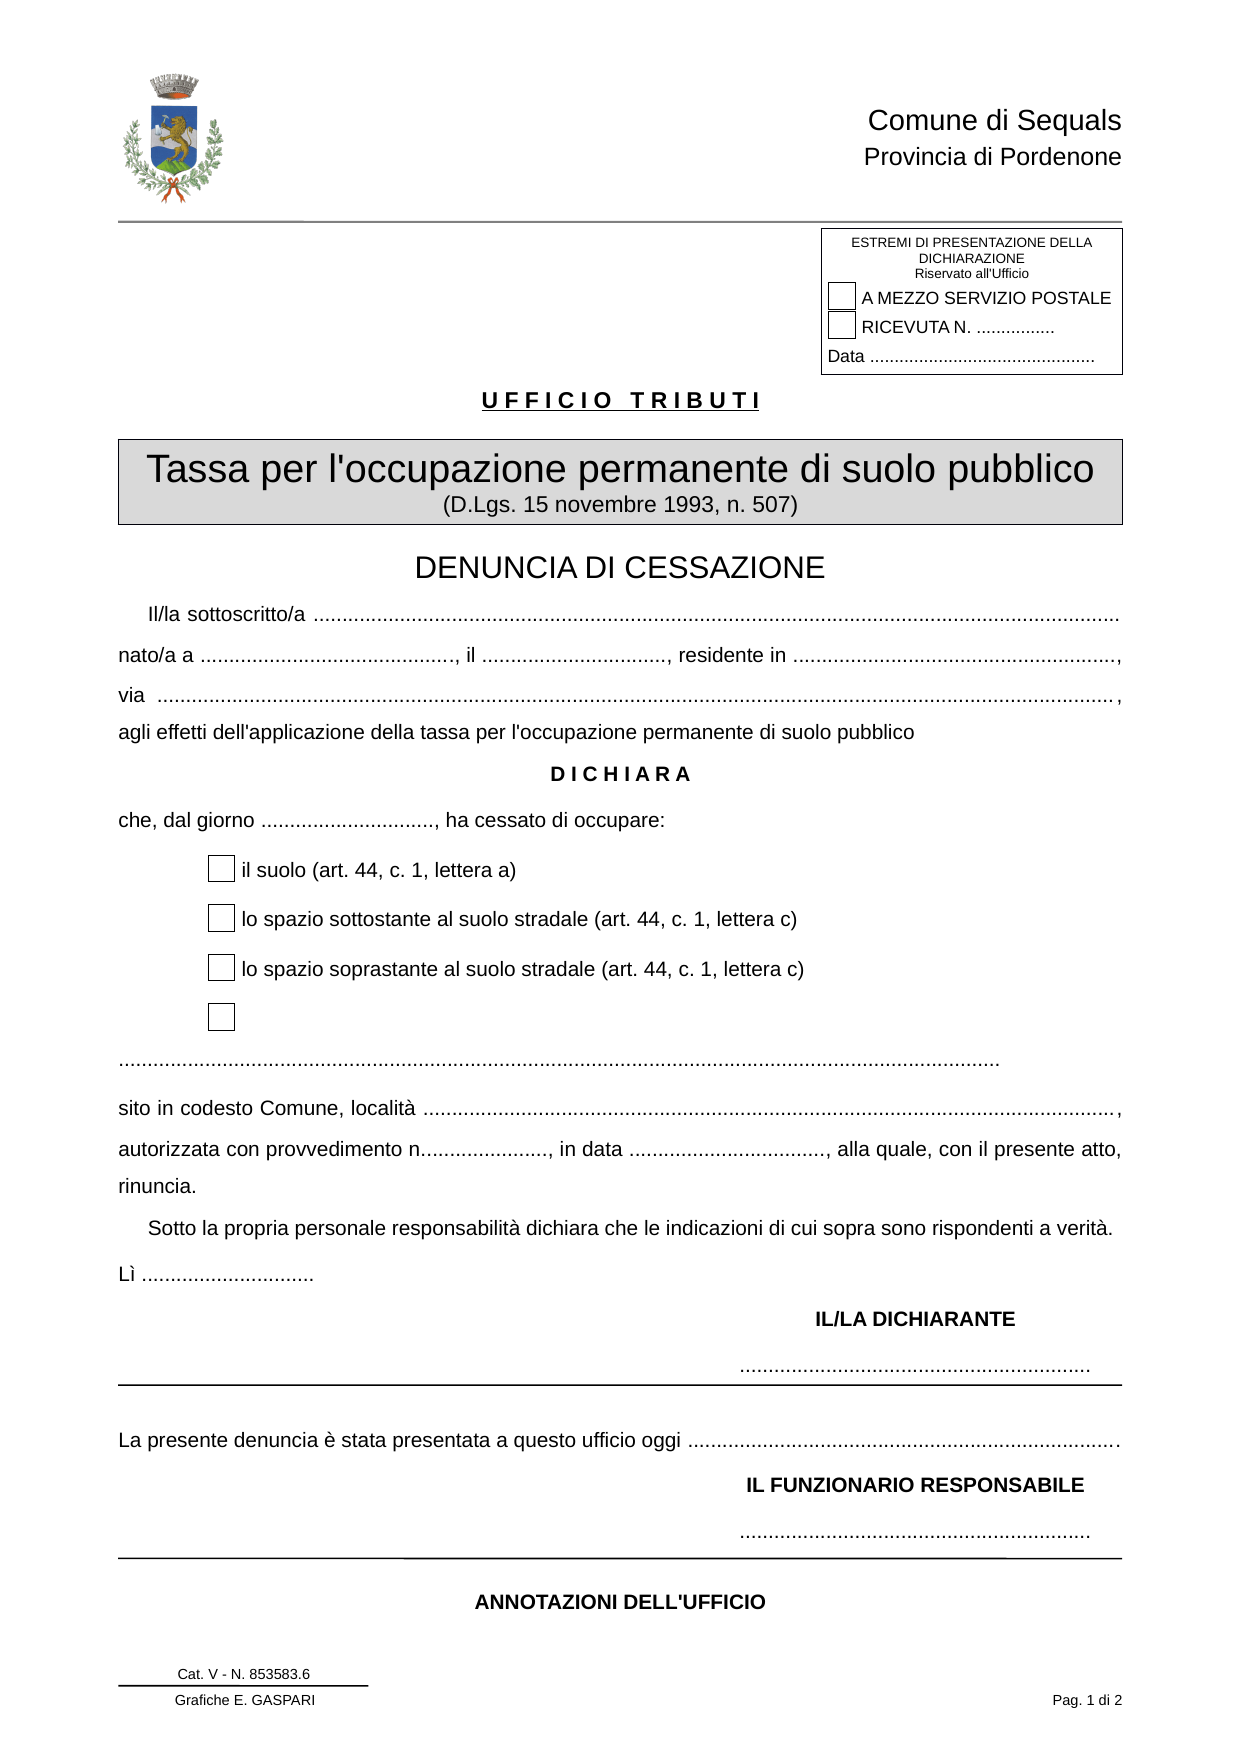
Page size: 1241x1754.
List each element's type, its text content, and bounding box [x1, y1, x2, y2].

subtitle ANNOTAZIONI DELL'UFFICIO [118, 1590, 1122, 1614]
text La presente denuncia è stata presentata a questo ufficio oggi ........................................................................... [118, 1424, 1122, 1453]
table_header Tassa per l'occupazione permanente di suolo pubblico (D.Lgs. 15 novembre 1993, n. 507) [119, 440, 1122, 523]
table_header [118, 228, 821, 374]
text lo spazio sottostante al suolo stradale (art. 44, c. 1, lettera c) [118, 903, 1122, 932]
table_header ESTREMI DI PRESENTAZIONE DELLA DICHIARAZIONE Riservato all'Ufficio A MEZZO SERVIZIO POSTALE RICEVUTA N. ................ Data .............................................. [822, 229, 1122, 374]
text il suolo (art. 44, c. 1, lettera a) [118, 854, 1122, 883]
subtitle IL FUNZIONARIO RESPONSABILE [709, 1473, 1122, 1497]
text ............................................................. [709, 1515, 1122, 1544]
text ......................................................................................................................................................... [118, 1002, 1122, 1071]
text sito in codesto Comune, località ........................................................................................................................, autorizzata con provvedimento n......................, in data .................................., alla quale, con il presente atto, rinuncia. [118, 1092, 1122, 1197]
text Lì .............................. [118, 1258, 1122, 1287]
subtitle U F F I C I O T R I B U T I [118, 387, 1122, 413]
text Sotto la propria personale responsabilità dichiara che le indicazioni di cui sopra sono rispondenti a verità. [118, 1216, 1122, 1240]
text Comune di Sequals [224, 103, 1122, 137]
picture [122, 73, 224, 204]
text ............................................................. [709, 1349, 1122, 1378]
text Il/la sottoscritto/a ............................................................................................................................................ nato/a a ............................................, il ................................, residente in ........................................................, via ......................................................................................................................................................................, agli effetti dell'applicazione della tassa per l'occupazione permanente di suolo pubblico [118, 598, 1122, 744]
text Provincia di Pordenone [224, 142, 1122, 171]
text IL/LA DICHIARANTE [709, 1307, 1122, 1331]
text che, dal giorno .............................., ha cessato di occupare: [118, 804, 1122, 833]
text lo spazio soprastante al suolo stradale (art. 44, c. 1, lettera c) [118, 953, 1122, 981]
subtitle D I C H I A R A [118, 762, 1122, 786]
subtitle DENUNCIA DI CESSAZIONE [118, 549, 1122, 585]
